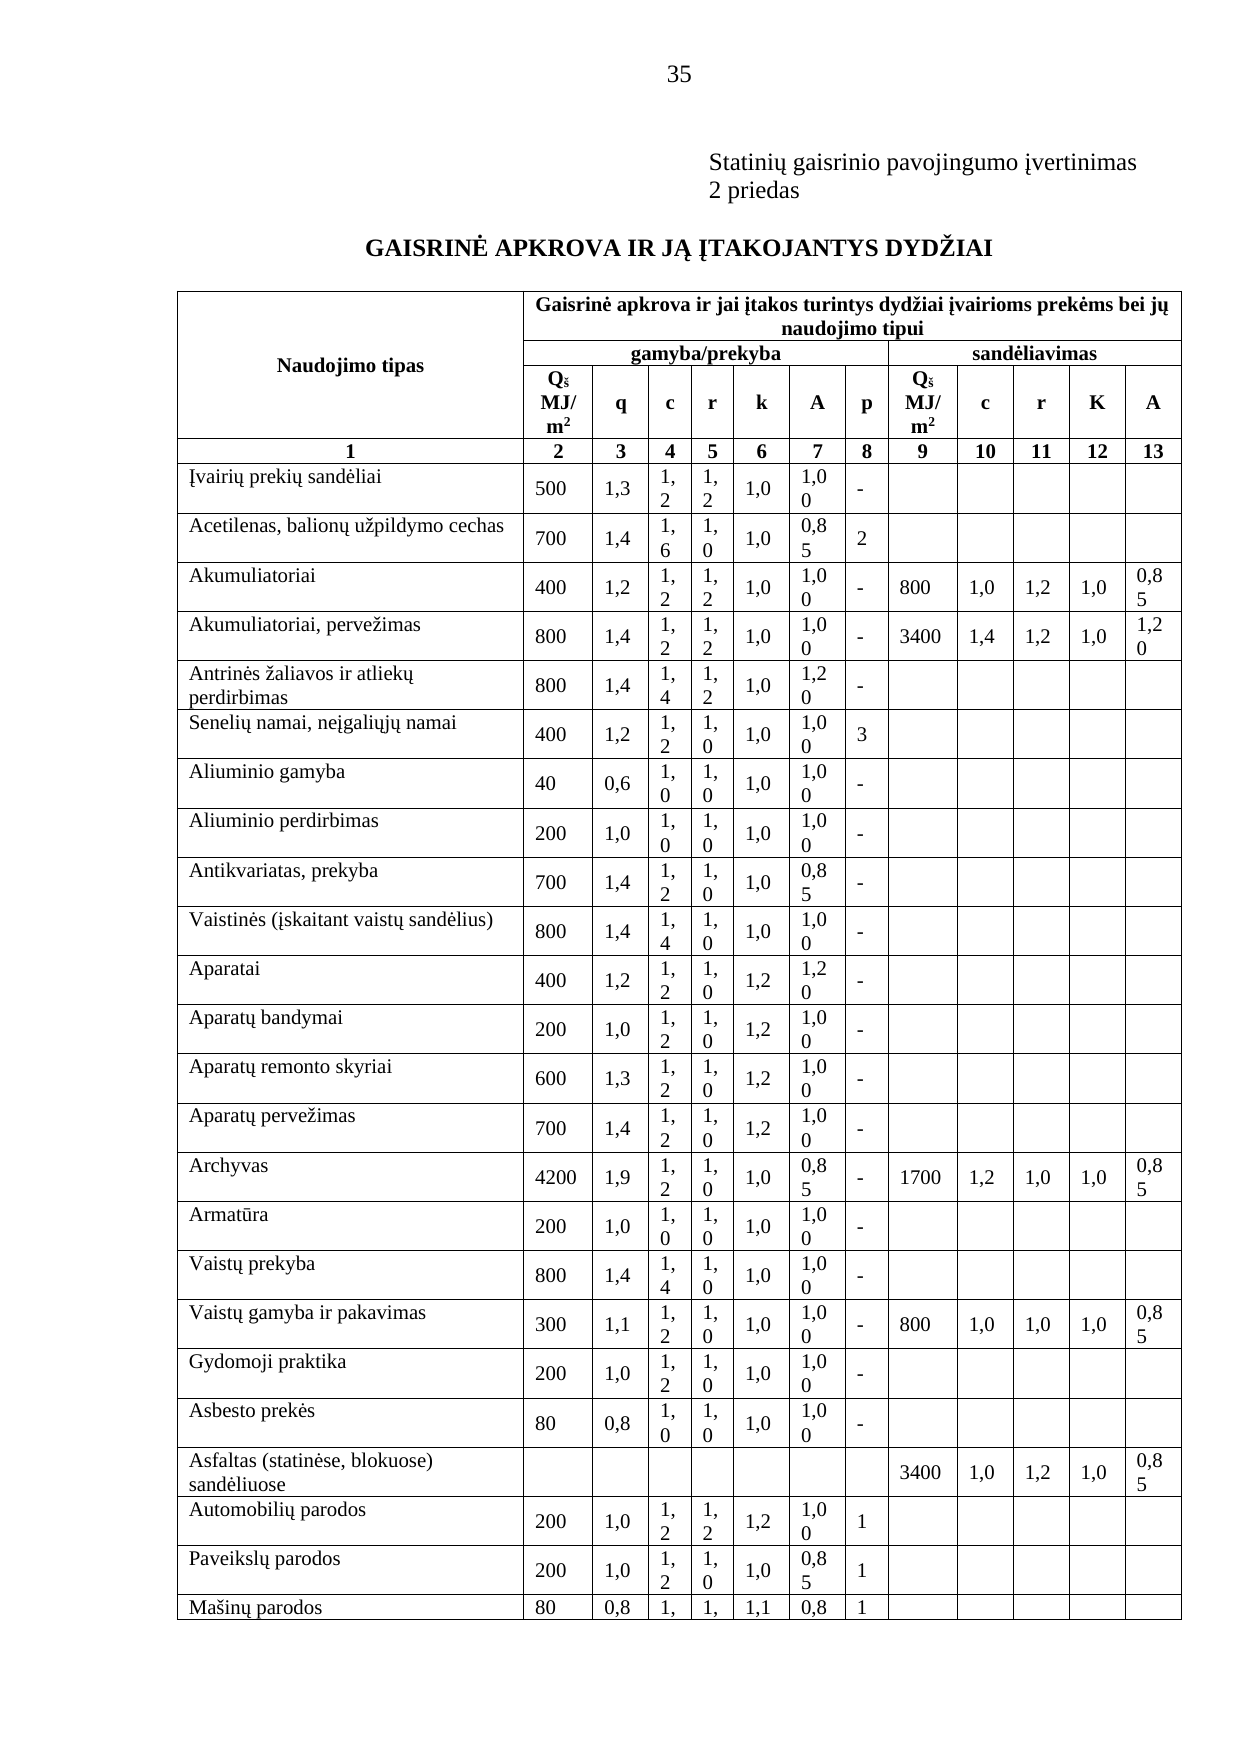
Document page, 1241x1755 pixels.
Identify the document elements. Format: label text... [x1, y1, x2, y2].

table_cell [1070, 809, 1125, 857]
table_cell Akumuliatoriai [178, 563, 523, 611]
table_cell 1,2 [692, 612, 733, 660]
table_cell 1,00 [790, 612, 845, 660]
table_cell 1,2 [593, 563, 648, 611]
table_cell 400 [524, 563, 592, 611]
table_cell - [846, 809, 888, 857]
table_cell - [846, 1054, 888, 1102]
table_cell 4200 [524, 1153, 592, 1201]
table_cell 1,0 [734, 759, 789, 807]
table_cell 1,0 [1070, 612, 1125, 660]
table_cell 1 [846, 1595, 888, 1619]
table_cell 700 [524, 858, 592, 906]
table_cell 6 [734, 439, 789, 463]
table_cell A [790, 366, 845, 438]
table_cell 1,0 [692, 809, 733, 857]
table_cell 1,00 [790, 1349, 845, 1397]
table_cell - [846, 1104, 888, 1152]
table_cell 10 [958, 439, 1013, 463]
table_cell - [846, 1399, 888, 1447]
table_cell 0,85 [790, 514, 845, 562]
table_cell [1126, 1399, 1181, 1447]
table_cell 1,0 [734, 809, 789, 857]
table_cell [1126, 809, 1181, 857]
table_cell - [846, 563, 888, 611]
table_cell 3 [846, 710, 888, 758]
table_cell [1126, 1595, 1181, 1619]
table_cell [889, 1251, 957, 1299]
table_cell - [846, 1005, 888, 1053]
table_cell 1,2 [734, 1497, 789, 1545]
table_cell [958, 759, 1013, 807]
table_cell 0,85 [1126, 1300, 1181, 1348]
table_cell 1,00 [790, 1054, 845, 1102]
table_cell [1070, 907, 1125, 955]
table_cell 200 [524, 1497, 592, 1545]
table_cell 1,0 [692, 1005, 733, 1053]
table_cell [958, 661, 1013, 709]
table_cell 1,2 [734, 1005, 789, 1053]
table_cell 700 [524, 1104, 592, 1152]
table_cell 1,00 [790, 710, 845, 758]
table_cell [889, 1104, 957, 1152]
table_cell 1,00 [790, 809, 845, 857]
table_cell [889, 759, 957, 807]
table_cell 0,85 [1126, 1448, 1181, 1496]
table_cell [1014, 1104, 1069, 1152]
table_cell Vaistų prekyba [178, 1251, 523, 1299]
table_cell [1014, 710, 1069, 758]
table_cell [1126, 514, 1181, 562]
table_cell 0,6 [593, 759, 648, 807]
table_cell [889, 661, 957, 709]
table_cell [1014, 1202, 1069, 1250]
table_cell [593, 1448, 648, 1496]
table_cell [889, 858, 957, 906]
table_cell [958, 1546, 1013, 1594]
table_cell 1,2 [1014, 563, 1069, 611]
table_cell 1,0 [1014, 1153, 1069, 1201]
table_cell [889, 464, 957, 512]
table_cell 1, [692, 1595, 733, 1619]
table_cell Asfaltas (statinėse, blokuose) sandėliuose [178, 1448, 523, 1496]
table_cell 1,0 [734, 907, 789, 955]
table_cell [1126, 1202, 1181, 1250]
table_cell 400 [524, 710, 592, 758]
table_cell [1014, 858, 1069, 906]
table_cell 1,00 [790, 1251, 845, 1299]
table_cell [1126, 907, 1181, 955]
table_cell 1,0 [692, 907, 733, 955]
table_cell 1, [649, 1595, 691, 1619]
table_cell 800 [889, 1300, 957, 1348]
table_cell Aliuminio perdirbimas [178, 809, 523, 857]
table_cell [1070, 1251, 1125, 1299]
table_cell Mašinų parodos [178, 1595, 523, 1619]
table_cell 1,0 [692, 1153, 733, 1201]
table_cell 1700 [889, 1153, 957, 1201]
table_cell 0,8 [790, 1595, 845, 1619]
table_cell Aparatų pervežimas [178, 1104, 523, 1152]
table_cell 1,00 [790, 1399, 845, 1447]
table_cell 1,0 [734, 464, 789, 512]
table_cell 1,4 [593, 661, 648, 709]
table_cell [889, 1595, 957, 1619]
table_cell 1,4 [593, 1251, 648, 1299]
table_cell 13 [1126, 439, 1181, 463]
table_cell [1014, 809, 1069, 857]
table_cell [1070, 956, 1125, 1004]
table_cell 700 [524, 514, 592, 562]
table_cell Qš MJ/m2 [889, 366, 957, 438]
table_cell [1126, 759, 1181, 807]
table_cell [1014, 514, 1069, 562]
table_cell [692, 1448, 733, 1496]
table_cell 1,4 [649, 661, 691, 709]
table_cell 1,0 [734, 563, 789, 611]
table_cell [1014, 1546, 1069, 1594]
table_cell [958, 1595, 1013, 1619]
table_cell [1126, 1054, 1181, 1102]
table_cell 1,2 [593, 710, 648, 758]
table_cell Automobilių parodos [178, 1497, 523, 1545]
table_cell 1,2 [649, 1349, 691, 1397]
table_cell - [846, 1251, 888, 1299]
table_cell 1,2 [958, 1153, 1013, 1201]
table_cell Qš MJ/m2 [524, 366, 592, 438]
table_cell 3400 [889, 1448, 957, 1496]
table_cell [958, 858, 1013, 906]
table_cell 1,0 [734, 1251, 789, 1299]
table_cell - [846, 907, 888, 955]
table_cell 80 [524, 1399, 592, 1447]
table_cell 1,0 [692, 1349, 733, 1397]
table_cell 1,2 [649, 612, 691, 660]
table_cell 1,3 [593, 464, 648, 512]
table_cell 1,0 [692, 1054, 733, 1102]
table_cell [1070, 1349, 1125, 1397]
table_cell [1126, 1104, 1181, 1152]
table_cell 1,0 [958, 1300, 1013, 1348]
table_cell [958, 1399, 1013, 1447]
table_cell [524, 1448, 592, 1496]
table_cell 500 [524, 464, 592, 512]
table_cell [649, 1448, 691, 1496]
table_cell Senelių namai, neįgaliųjų namai [178, 710, 523, 758]
table_cell 1 [846, 1546, 888, 1594]
table_cell [958, 1202, 1013, 1250]
table_cell c [649, 366, 691, 438]
table_cell [1126, 1005, 1181, 1053]
table_cell [889, 907, 957, 955]
table_cell [889, 956, 957, 1004]
table_cell 1,4 [649, 1251, 691, 1299]
table_cell 1,0 [692, 1104, 733, 1152]
table_cell [889, 1349, 957, 1397]
table_cell 1,2 [734, 1054, 789, 1102]
text GAISRINĖ APKROVA IR JĄ ĮTAKOJANTYS DYDŽIAI [177, 233, 1181, 262]
table_cell [1070, 1399, 1125, 1447]
table_cell 1,0 [593, 1202, 648, 1250]
table_cell 1,0 [1070, 1153, 1125, 1201]
table_cell [958, 1054, 1013, 1102]
table_cell - [846, 1349, 888, 1397]
table_cell 1,0 [649, 1202, 691, 1250]
table_cell 1,2 [692, 563, 733, 611]
table_cell [1014, 1054, 1069, 1102]
table_cell 1,4 [593, 514, 648, 562]
table_cell k [734, 366, 789, 438]
table_cell 1,0 [593, 1546, 648, 1594]
table_cell [958, 956, 1013, 1004]
table_cell q [593, 366, 648, 438]
table_cell 1,2 [649, 464, 691, 512]
table_cell [958, 464, 1013, 512]
table_cell 400 [524, 956, 592, 1004]
table_cell 1,00 [790, 1497, 845, 1545]
table_cell Aparatų remonto skyriai [178, 1054, 523, 1102]
table_cell 1,2 [649, 1054, 691, 1102]
table_cell [1014, 1005, 1069, 1053]
table_cell [889, 514, 957, 562]
table_cell 1,00 [790, 1104, 845, 1152]
table_cell 1,0 [958, 1448, 1013, 1496]
table_cell [1014, 759, 1069, 807]
table_cell 300 [524, 1300, 592, 1348]
table_cell 1,0 [692, 1251, 733, 1299]
table_cell 5 [692, 439, 733, 463]
table_cell 1,0 [692, 858, 733, 906]
table_cell 1,2 [692, 661, 733, 709]
table_cell 200 [524, 1005, 592, 1053]
table_cell 3 [593, 439, 648, 463]
table_cell 1,0 [734, 710, 789, 758]
table_cell [1070, 858, 1125, 906]
table_cell r [1014, 366, 1069, 438]
table_cell 800 [889, 563, 957, 611]
table_cell 1,2 [1014, 1448, 1069, 1496]
table_cell [1126, 1546, 1181, 1594]
table_cell [958, 1251, 1013, 1299]
table_cell [1070, 759, 1125, 807]
table_cell [889, 710, 957, 758]
table_cell 1,1 [593, 1300, 648, 1348]
table_cell 1,0 [1070, 1448, 1125, 1496]
table_cell 1,1 [734, 1595, 789, 1619]
table_cell gamyba/prekyba [524, 341, 888, 365]
table_cell [958, 1005, 1013, 1053]
table_cell [1126, 1349, 1181, 1397]
table_cell 1,4 [593, 907, 648, 955]
table_cell 12 [1070, 439, 1125, 463]
table_cell 1,00 [790, 464, 845, 512]
table_cell 1,0 [649, 809, 691, 857]
table_cell [1126, 710, 1181, 758]
table_cell - [846, 612, 888, 660]
table_cell Aparatai [178, 956, 523, 1004]
table_cell - [846, 1153, 888, 1201]
table_cell 1,2 [649, 1005, 691, 1053]
table_cell 600 [524, 1054, 592, 1102]
table_cell 1 [178, 439, 523, 463]
table_cell 1,0 [734, 858, 789, 906]
table_cell 1,9 [593, 1153, 648, 1201]
table_cell [1014, 1251, 1069, 1299]
table_cell 1,0 [593, 1349, 648, 1397]
table_cell 1,00 [790, 1202, 845, 1250]
table_cell 1,6 [649, 514, 691, 562]
table_cell 7 [790, 439, 845, 463]
table_cell 0,85 [790, 1153, 845, 1201]
table_cell [1070, 464, 1125, 512]
table_cell p [846, 366, 888, 438]
table_cell 9 [889, 439, 957, 463]
table_cell [846, 1448, 888, 1496]
table_cell 1,0 [734, 1153, 789, 1201]
table_cell 1,2 [734, 956, 789, 1004]
table_header Naudojimo tipas [178, 292, 523, 438]
table_cell 80 [524, 1595, 592, 1619]
table_cell 1,4 [593, 612, 648, 660]
table_cell [1126, 661, 1181, 709]
table_cell 1,0 [1070, 563, 1125, 611]
table_cell [889, 1202, 957, 1250]
table_cell 40 [524, 759, 592, 807]
table_cell 800 [524, 1251, 592, 1299]
table_cell 0,8 [593, 1399, 648, 1447]
table_cell 1,0 [734, 514, 789, 562]
table_cell 1,2 [649, 563, 691, 611]
table_cell 1,0 [734, 1349, 789, 1397]
table_cell 1,0 [734, 1399, 789, 1447]
table_cell 1,2 [649, 710, 691, 758]
text Statinių gaisrinio pavojingumo įvertinimas [177, 147, 1181, 176]
table_cell 1,2 [649, 1546, 691, 1594]
table_cell - [846, 956, 888, 1004]
table_cell - [846, 858, 888, 906]
table_cell [1014, 464, 1069, 512]
table_cell [889, 1399, 957, 1447]
table_cell [1070, 710, 1125, 758]
table_cell 1,0 [734, 1300, 789, 1348]
table_cell [958, 1497, 1013, 1545]
table_cell 800 [524, 661, 592, 709]
table_cell 1,0 [692, 956, 733, 1004]
table_cell 0,8 [593, 1595, 648, 1619]
table_cell 800 [524, 907, 592, 955]
table_cell 1,00 [790, 907, 845, 955]
table_cell 1,0 [692, 514, 733, 562]
table_cell 1,2 [649, 956, 691, 1004]
table_cell [1126, 464, 1181, 512]
table_cell 4 [649, 439, 691, 463]
table_cell [1070, 1202, 1125, 1250]
table_cell [958, 710, 1013, 758]
table_cell 200 [524, 809, 592, 857]
table_cell 1,0 [593, 1005, 648, 1053]
table_cell 1,0 [649, 759, 691, 807]
table_cell 1,0 [734, 1546, 789, 1594]
table_cell [1126, 956, 1181, 1004]
table_cell 1,2 [649, 1497, 691, 1545]
table_cell 8 [846, 439, 888, 463]
table_cell 1,0 [734, 1202, 789, 1250]
table_cell [889, 1054, 957, 1102]
table_cell - [846, 1202, 888, 1250]
table_cell 1,20 [1126, 612, 1181, 660]
table_cell 1,2 [649, 1153, 691, 1201]
table_cell c [958, 366, 1013, 438]
table_cell [1014, 661, 1069, 709]
table_cell 1,0 [692, 1399, 733, 1447]
table_cell [1070, 1546, 1125, 1594]
table_cell 1,00 [790, 759, 845, 807]
table_cell [1070, 1054, 1125, 1102]
table_cell 1,00 [790, 563, 845, 611]
table_cell 0,85 [1126, 1153, 1181, 1201]
table_cell [1070, 514, 1125, 562]
table_cell [889, 809, 957, 857]
table_cell 1,0 [593, 809, 648, 857]
table_cell [1070, 1005, 1125, 1053]
table_cell [889, 1497, 957, 1545]
table_cell 1,0 [692, 1300, 733, 1348]
table_cell [1014, 1497, 1069, 1545]
table_cell [958, 514, 1013, 562]
table_cell 1,0 [692, 1546, 733, 1594]
table_cell 1,4 [649, 907, 691, 955]
table_cell 1,2 [649, 858, 691, 906]
table_cell Antrinės žaliavos ir atliekų perdirbimas [178, 661, 523, 709]
table_cell 1,2 [692, 464, 733, 512]
table_cell [958, 1349, 1013, 1397]
table_cell [889, 1546, 957, 1594]
table_cell 2 [846, 514, 888, 562]
table_cell Paveikslų parodos [178, 1546, 523, 1594]
table_cell 0,85 [1126, 563, 1181, 611]
table_cell K [1070, 366, 1125, 438]
table_cell [1014, 1595, 1069, 1619]
table_cell 1,0 [692, 759, 733, 807]
table_cell [1014, 1349, 1069, 1397]
table_cell sandėliavimas [889, 341, 1181, 365]
table_cell - [846, 464, 888, 512]
table_cell Akumuliatoriai, pervežimas [178, 612, 523, 660]
table_cell 1,0 [1070, 1300, 1125, 1348]
table_cell Acetilenas, balionų užpildymo cechas [178, 514, 523, 562]
table_cell [958, 809, 1013, 857]
table_cell 1,4 [593, 858, 648, 906]
table_cell [1070, 661, 1125, 709]
table_cell [889, 1005, 957, 1053]
table_cell Armatūra [178, 1202, 523, 1250]
table_cell 1,00 [790, 1300, 845, 1348]
table_cell 1,0 [692, 710, 733, 758]
table_cell 1,0 [734, 612, 789, 660]
table_cell 1,4 [593, 1104, 648, 1152]
table_cell 1,2 [593, 956, 648, 1004]
table_cell 1,2 [692, 1497, 733, 1545]
table_cell Antikvariatas, prekyba [178, 858, 523, 906]
table_cell - [846, 759, 888, 807]
table_cell Vaistinės (įskaitant vaistų sandėlius) [178, 907, 523, 955]
table_cell 1,0 [1014, 1300, 1069, 1348]
table_cell 800 [524, 612, 592, 660]
table_cell 1,2 [649, 1104, 691, 1152]
table_cell 2 [524, 439, 592, 463]
table_cell - [846, 1300, 888, 1348]
table_cell Vaistų gamyba ir pakavimas [178, 1300, 523, 1348]
table_cell [1070, 1595, 1125, 1619]
table_cell 1,2 [1014, 612, 1069, 660]
table_cell 200 [524, 1202, 592, 1250]
table_cell [1070, 1104, 1125, 1152]
table_cell r [692, 366, 733, 438]
table_cell 3400 [889, 612, 957, 660]
table_cell 1,2 [734, 1104, 789, 1152]
table_cell [958, 1104, 1013, 1152]
table_cell 1,4 [958, 612, 1013, 660]
table_cell 1,2 [649, 1300, 691, 1348]
table_cell 1,0 [692, 1202, 733, 1250]
table_cell [790, 1448, 845, 1496]
table_cell 0,85 [790, 1546, 845, 1594]
table_cell A [1126, 366, 1181, 438]
table_cell 1,0 [649, 1399, 691, 1447]
table_cell [958, 907, 1013, 955]
table_cell [1126, 1251, 1181, 1299]
table_cell Aparatų bandymai [178, 1005, 523, 1053]
table_cell 1,3 [593, 1054, 648, 1102]
table_cell [1070, 1497, 1125, 1545]
table_cell [1014, 1399, 1069, 1447]
table_cell [1126, 1497, 1181, 1545]
table_cell 1,20 [790, 956, 845, 1004]
table_cell [1014, 907, 1069, 955]
table_cell [1014, 956, 1069, 1004]
text 2 priedas [177, 176, 1181, 204]
table_cell 1 [846, 1497, 888, 1545]
table_cell Įvairių prekių sandėliai [178, 464, 523, 512]
table_cell 11 [1014, 439, 1069, 463]
table_cell [734, 1448, 789, 1496]
table_cell 0,85 [790, 858, 845, 906]
table_cell Archyvas [178, 1153, 523, 1201]
table_cell Aliuminio gamyba [178, 759, 523, 807]
table_cell 200 [524, 1349, 592, 1397]
table_cell Asbesto prekės [178, 1399, 523, 1447]
table_header Gaisrinė apkrova ir jai įtakos turintys dydžiai įvairioms prekėms bei jų naudojimo tipui [524, 292, 1181, 340]
table_cell [1126, 858, 1181, 906]
table_cell 1,0 [734, 661, 789, 709]
table_cell - [846, 661, 888, 709]
table_cell 1,00 [790, 1005, 845, 1053]
table_cell 1,0 [593, 1497, 648, 1545]
table_cell 1,0 [958, 563, 1013, 611]
table_cell Gydomoji praktika [178, 1349, 523, 1397]
table_cell 1,20 [790, 661, 845, 709]
table_cell 200 [524, 1546, 592, 1594]
